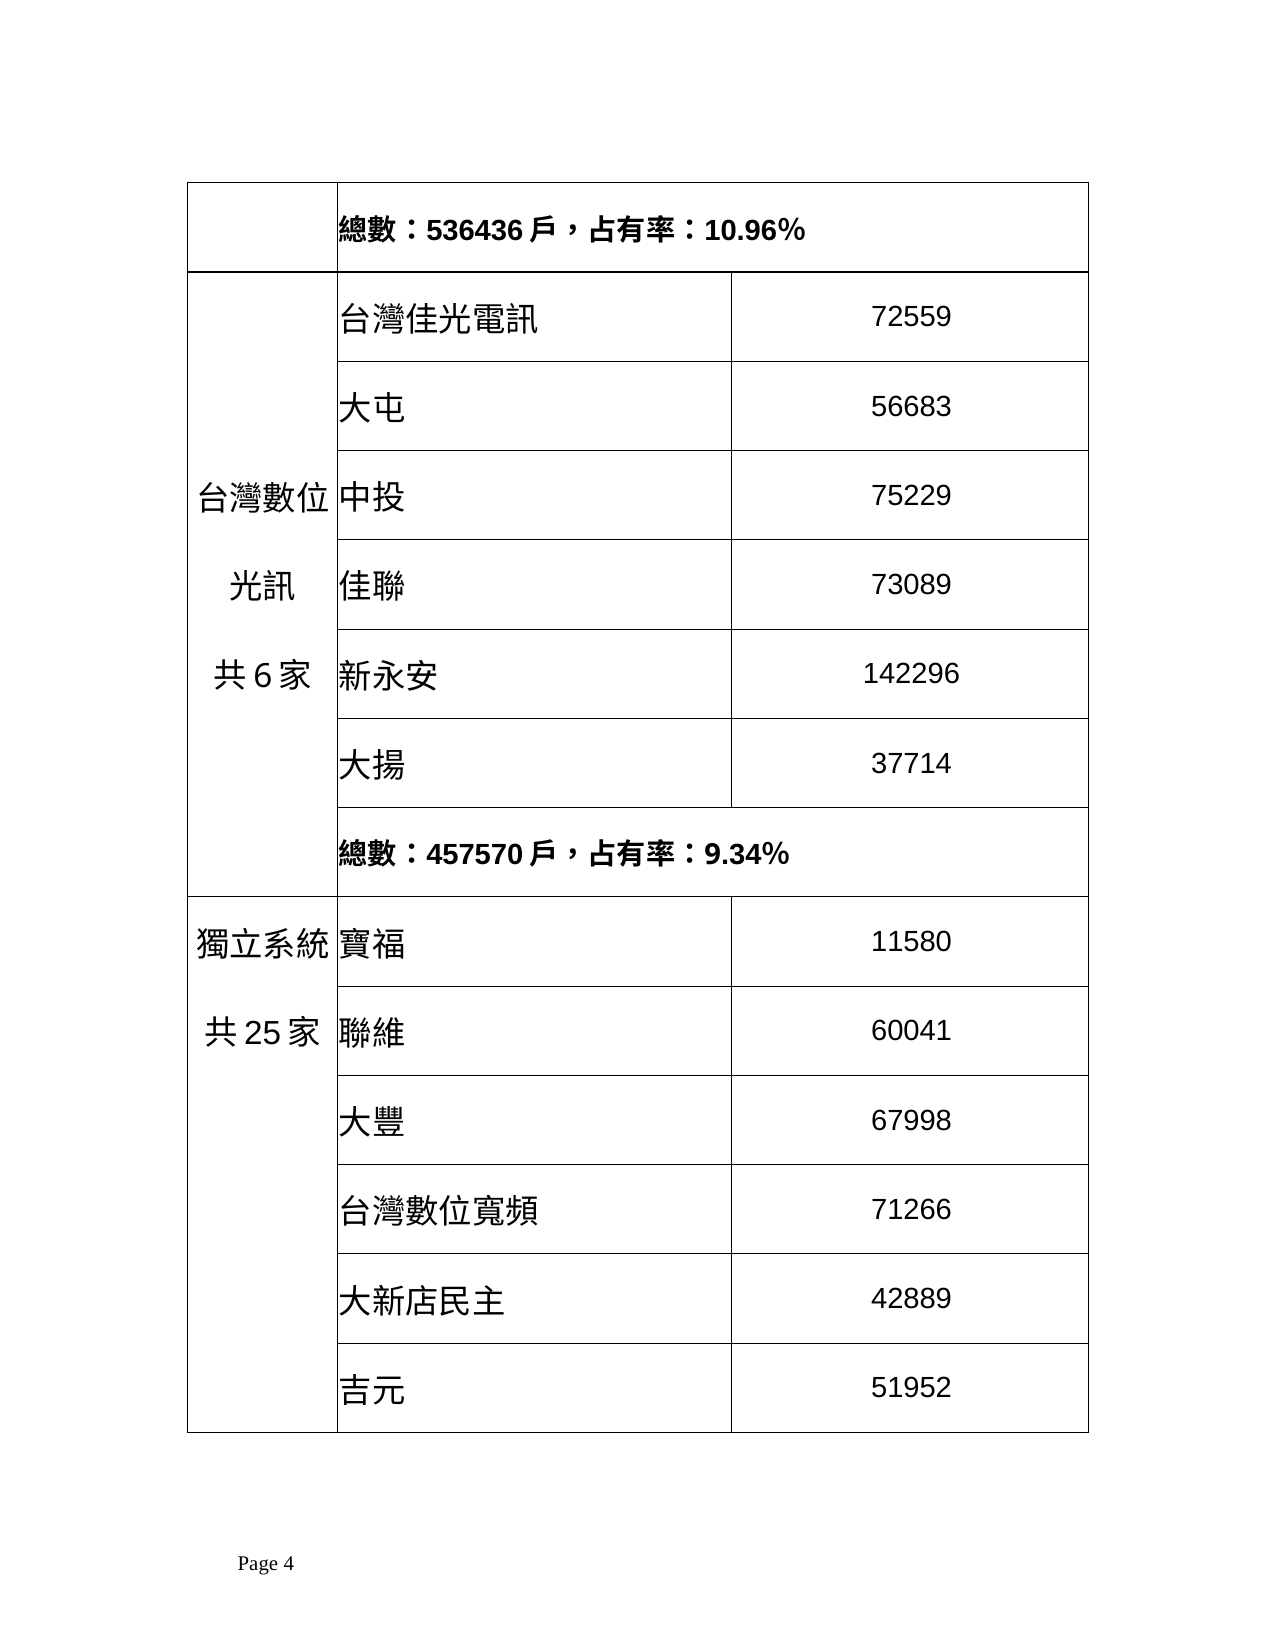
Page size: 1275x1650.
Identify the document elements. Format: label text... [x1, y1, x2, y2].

table_cell 中投 [338, 451, 731, 539]
table_cell 72559 [732, 273, 1088, 361]
table_cell 佳聯 [338, 540, 731, 628]
table_cell 73089 [732, 540, 1088, 628]
table_cell 71266 [732, 1165, 1088, 1253]
table_cell 台灣數位光訊 共6家 [188, 273, 337, 896]
table_cell 總數：457570戶，占有率：9.34％ [338, 808, 1088, 896]
table_cell 台灣佳光電訊 [338, 273, 731, 361]
table_cell 大新店民主 [338, 1254, 731, 1343]
table_cell 聯維 [338, 987, 731, 1075]
table_cell 大屯 [338, 362, 731, 450]
table_cell 台灣數位寬頻 [338, 1165, 731, 1253]
table_cell 142296 [732, 630, 1088, 718]
table_cell 大揚 [338, 719, 731, 807]
table_cell 吉元 [338, 1344, 731, 1432]
table_cell 總數：536436戶，占有率：10.96％ [338, 183, 1088, 271]
table_cell 67998 [732, 1076, 1088, 1164]
table_cell 新永安 [338, 630, 731, 718]
table_cell 11580 [732, 897, 1088, 986]
table_cell 56683 [732, 362, 1088, 450]
table_cell 51952 [732, 1344, 1088, 1432]
table_cell 60041 [732, 987, 1088, 1075]
table_cell [188, 183, 337, 271]
table_cell 寶福 [338, 897, 731, 986]
table_cell 大豐 [338, 1076, 731, 1164]
table_cell 獨立系統 共25家 [188, 897, 337, 1432]
table_cell 37714 [732, 719, 1088, 807]
table_cell 42889 [732, 1254, 1088, 1343]
table_cell 75229 [732, 451, 1088, 539]
